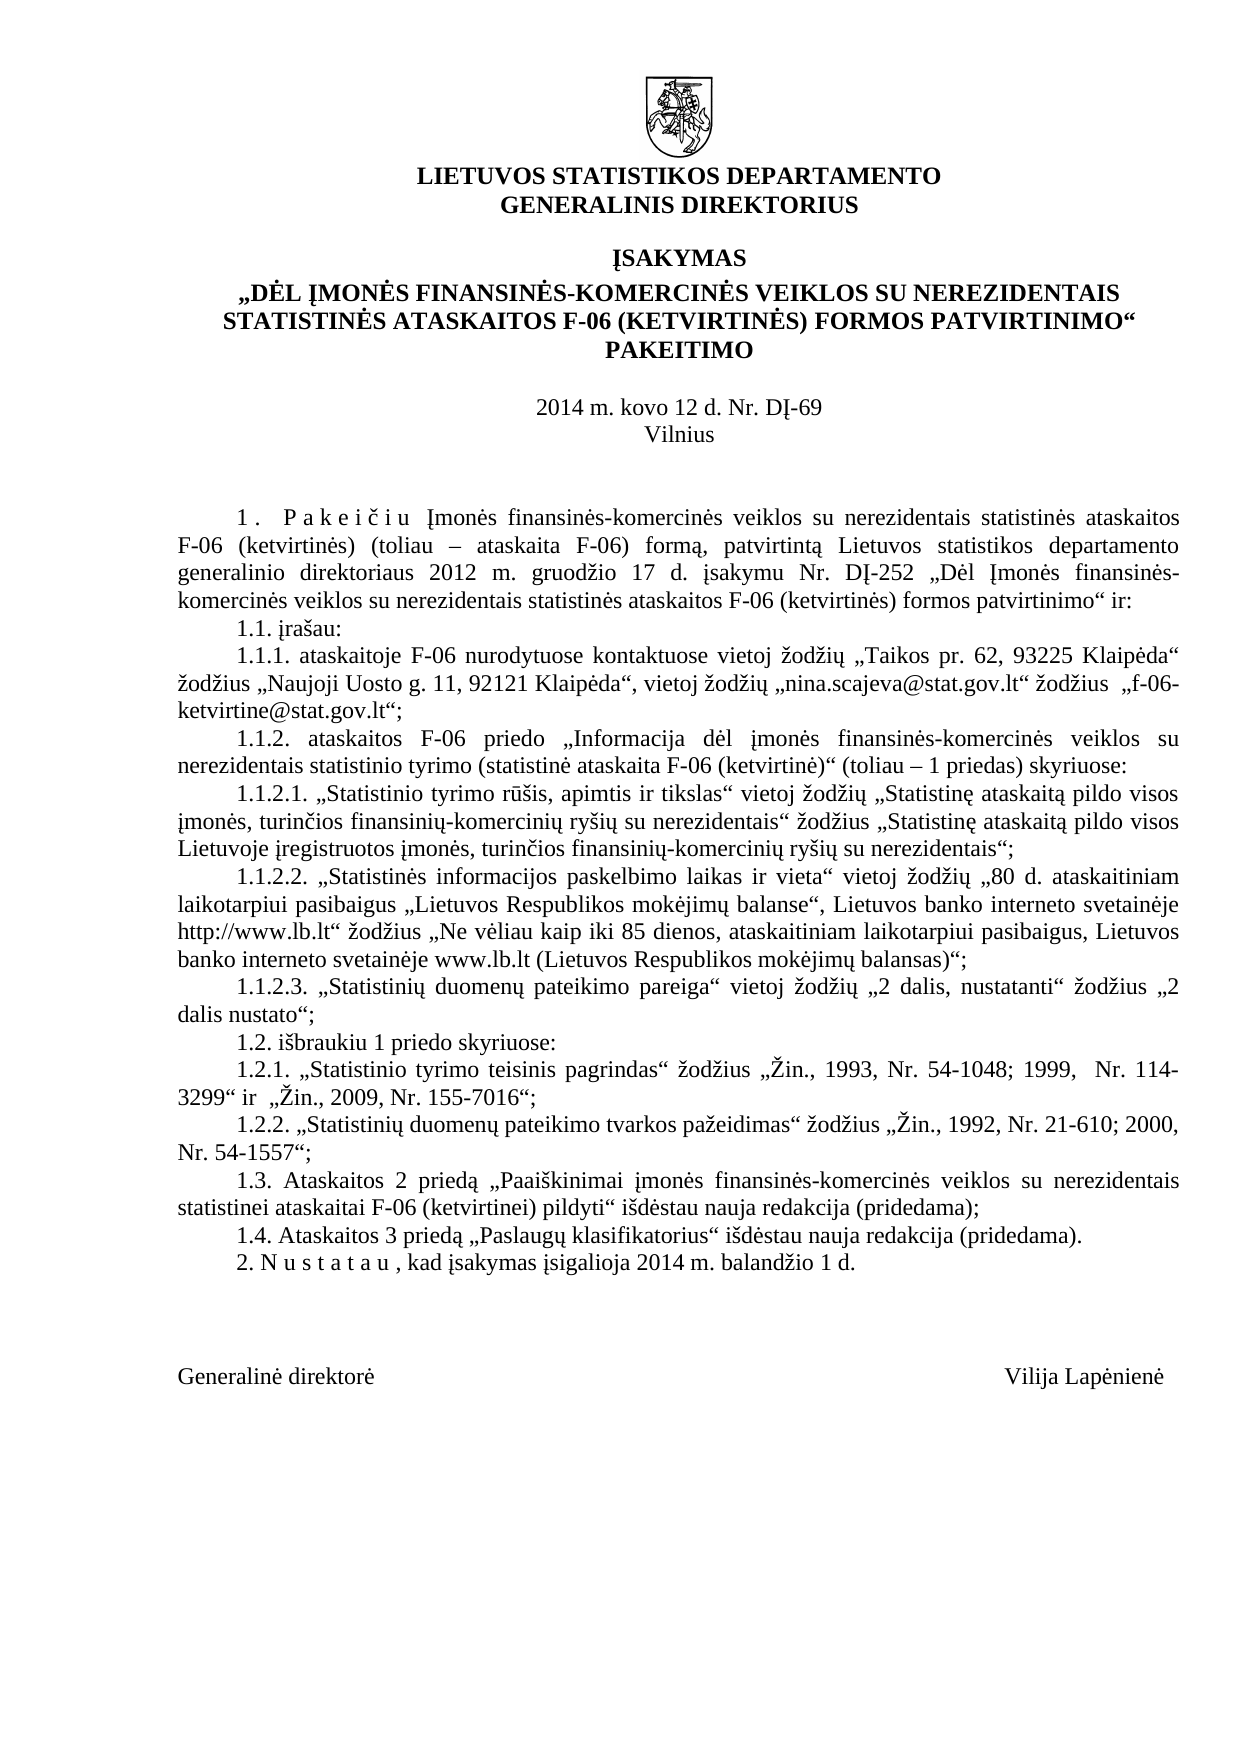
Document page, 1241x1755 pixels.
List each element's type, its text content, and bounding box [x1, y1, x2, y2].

text 1.1.2.3. „Statistinių duomenų pateikimo pareiga“ vietoj žodžių „2 dalis, nustatanti“ žodžius „2 dalis nustato“; [177, 972, 1181, 1028]
text 1.2.2. „Statistinių duomenų pateikimo tvarkos pažeidimas“ žodžius „Žin., 1992, Nr. 21-610; 2000, Nr. 54-1557“; [177, 1110, 1181, 1166]
text 1.1.2.1. „Statistinio tyrimo rūšis, apimtis ir tikslas“ vietoj žodžių „Statistinę ataskaitą pildo visos įmonės, turinčios finansinių-komercinių ryšių su nerezidentais“ žodžius „Statistinę ataskaitą pildo visos Lietuvoje įregistruotos įmonės, turinčios finansinių-komercinių ryšių su nerezidentais“; [177, 779, 1181, 862]
text 2. Nustatau, kad įsakymas įsigalioja 2014 m. balandžio 1 d. [236, 1248, 1181, 1276]
text Generalinė direktorė Vilija Lapėnienė [177, 1362, 1181, 1390]
text 1.1. įrašau: [236, 613, 1181, 641]
text 1.1.1. ataskaitoje F-06 nurodytuose kontaktuose vietoj žodžių „Taikos pr. 62, 93225 Klaipėda“ žodžius „Naujoji Uosto g. 11, 92121 Klaipėda“, vietoj žodžių „nina.scajeva@stat.gov.lt“ žodžius „f-06-ketvirtine@stat.gov.lt“; [177, 641, 1181, 724]
text 1. Pakeičiu Įmonės finansinės-komercinės veiklos su nerezidentais statistinės ataskaitos F-06 (ketvirtinės) (toliau – ataskaita F-06) formą, patvirtintą Lietuvos statistikos departamento generalinio direktoriaus 2012 m. gruodžio 17 d. įsakymu Nr. DĮ-252 „Dėl Įmonės finansinės-komercinės veiklos su nerezidentais statistinės ataskaitos F-06 (ketvirtinės) formos patvirtinimo“ ir: [177, 503, 1181, 613]
text 1.2. išbraukiu 1 priedo skyriuose: [236, 1028, 1181, 1055]
text LIETUVOS STATISTIKOS DEPARTAMENTO [177, 161, 1181, 190]
text ĮSAKYMAS [177, 243, 1181, 272]
text 1.2.1. „Statistinio tyrimo teisinis pagrindas“ žodžius „Žin., 1993, Nr. 54-1048; 1999, Nr. 114-3299“ ir „Žin., 2009, Nr. 155-7016“; [177, 1055, 1181, 1110]
text 2014 m. kovo 12 d. Nr. DĮ-69 [177, 393, 1181, 420]
text 1.1.2. ataskaitos F-06 priedo „Informacija dėl įmonės finansinės-komercinės veiklos su nerezidentais statistinio tyrimo (statistinė ataskaita F-06 (ketvirtinė)“ (toliau – 1 priedas) skyriuose: [177, 724, 1181, 779]
text „DĖL ĮMONĖS FINANSINĖS-KOMERCINĖS VEIKLOS SU NEREZIDENTAIS STATISTINĖS ATASKAITOS F-06 (KETVIRTINĖS) FORMOS PATVIRTINIMO“ PAKEITIMO [177, 278, 1181, 364]
text 1.1.2.2. „Statistinės informacijos paskelbimo laikas ir vieta“ vietoj žodžių „80 d. ataskaitiniam laikotarpiui pasibaigus „Lietuvos Respublikos mokėjimų balanse“, Lietuvos banko interneto svetainėje http://www.lb.lt“ žodžius „Ne vėliau kaip iki 85 dienos, ataskaitiniam laikotarpiui pasibaigus, Lietuvos banko interneto svetainėje www.lb.lt (Lietuvos Respublikos mokėjimų balansas)“; [177, 862, 1181, 972]
text GENERALINIS DIREKTORIUS [177, 190, 1181, 219]
text 1.3. Ataskaitos 2 priedą „Paaiškinimai įmonės finansinės-komercinės veiklos su nerezidentais statistinei ataskaitai F-06 (ketvirtinei) pildyti“ išdėstau nauja redakcija (pridedama); [177, 1166, 1181, 1221]
text 1.4. Ataskaitos 3 priedą „Paslaugų klasifikatorius“ išdėstau nauja redakcija (pridedama). [177, 1221, 1181, 1248]
text Vilnius [177, 420, 1181, 448]
